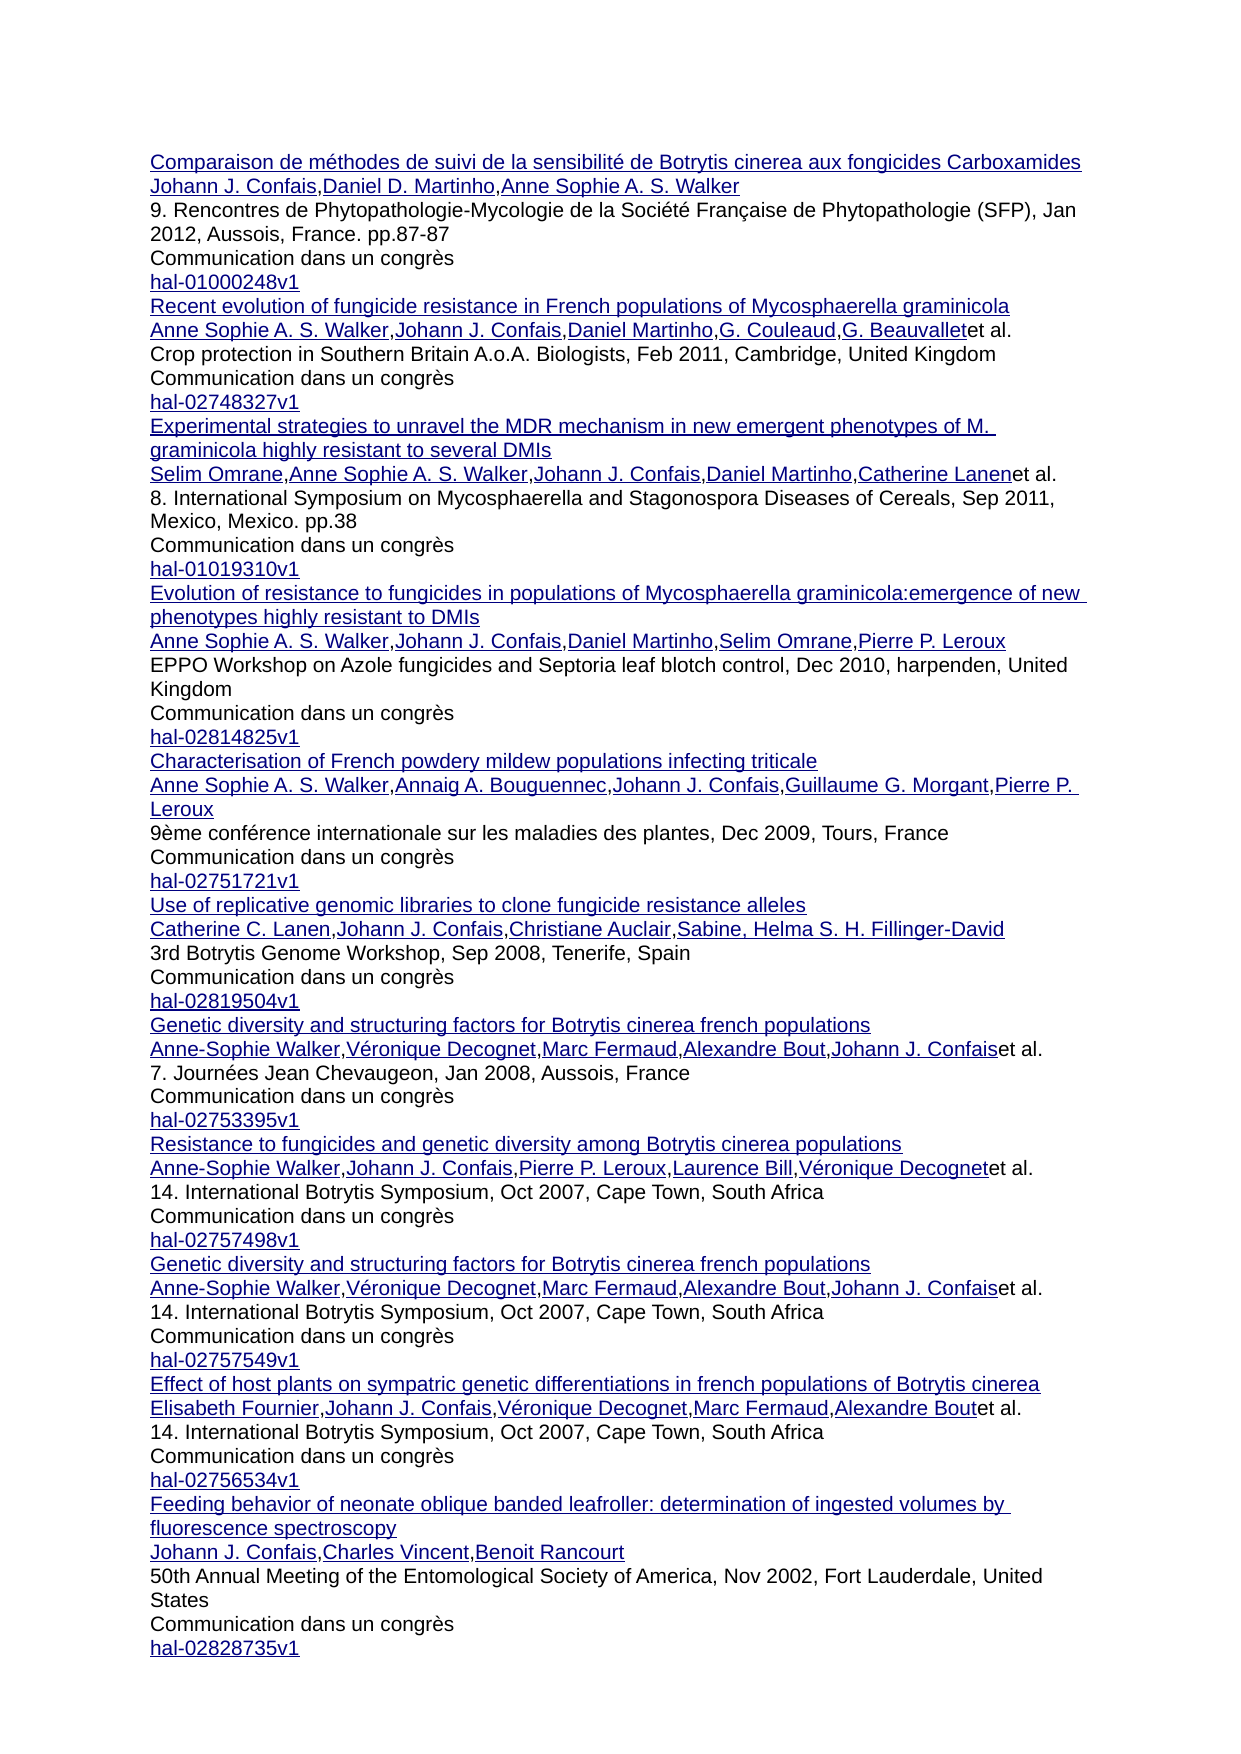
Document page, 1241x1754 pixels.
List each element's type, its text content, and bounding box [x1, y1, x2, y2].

table_cell Recent evolution of fungicide resistance in French populations of Mycosphaerella graminicola Anne Sophie A. S. Walker,Johann J. Confais,Daniel Martinho,G. Couleaud,G. Beauvalletet al. Crop protection in Southern Britain A.o.A. Biologists, Feb 2011, Cambridge, United Kingdom Communication dans un congrès hal-02748327v1 [150, 294, 1090, 413]
table_cell Feeding behavior of neonate oblique banded leafroller: determination of ingested volumes by fluorescence spectroscopy Johann J. Confais,Charles Vincent,Benoit Rancourt 50th Annual Meeting of the Entomological Society of America, Nov 2002, Fort Lauderdale, United States Communication dans un congrès hal-02828735v1 [150, 1492, 1090, 1659]
table_cell Genetic diversity and structuring factors for Botrytis cinerea french populations Anne-Sophie Walker,Véronique Decognet,Marc Fermaud,Alexandre Bout,Johann J. Confaiset al. 14. International Botrytis Symposium, Oct 2007, Cape Town, South Africa Communication dans un congrès hal-02757549v1 [150, 1252, 1090, 1372]
table_cell Evolution of resistance to fungicides in populations of Mycosphaerella graminicola:emergence of new phenotypes highly resistant to DMIs Anne Sophie A. S. Walker,Johann J. Confais,Daniel Martinho,Selim Omrane,Pierre P. Leroux EPPO Workshop on Azole fungicides and Septoria leaf blotch control, Dec 2010, harpenden, United Kingdom Communication dans un congrès hal-02814825v1 [150, 581, 1090, 749]
table_cell Comparaison de méthodes de suivi de la sensibilité de Botrytis cinerea aux fongicides Carboxamides Johann J. Confais,Daniel D. Martinho,Anne Sophie A. S. Walker 9. Rencontres de Phytopathologie-Mycologie de la Société Française de Phytopathologie (SFP), Jan 2012, Aussois, France. pp.87-87 Communication dans un congrès hal-01000248v1 [150, 150, 1090, 294]
table_cell Effect of host plants on sympatric genetic differentiations in french populations of Botrytis cinerea Elisabeth Fournier,Johann J. Confais,Véronique Decognet,Marc Fermaud,Alexandre Boutet al. 14. International Botrytis Symposium, Oct 2007, Cape Town, South Africa Communication dans un congrès hal-02756534v1 [150, 1372, 1090, 1492]
table_cell Genetic diversity and structuring factors for Botrytis cinerea french populations Anne-Sophie Walker,Véronique Decognet,Marc Fermaud,Alexandre Bout,Johann J. Confaiset al. 7. Journées Jean Chevaugeon, Jan 2008, Aussois, France Communication dans un congrès hal-02753395v1 [150, 1013, 1090, 1132]
table_cell Use of replicative genomic libraries to clone fungicide resistance alleles Catherine C. Lanen,Johann J. Confais,Christiane Auclair,Sabine, Helma S. H. Fillinger-David 3rd Botrytis Genome Workshop, Sep 2008, Tenerife, Spain Communication dans un congrès hal-02819504v1 [150, 893, 1090, 1012]
table_cell Resistance to fungicides and genetic diversity among Botrytis cinerea populations Anne-Sophie Walker,Johann J. Confais,Pierre P. Leroux,Laurence Bill,Véronique Decognetet al. 14. International Botrytis Symposium, Oct 2007, Cape Town, South Africa Communication dans un congrès hal-02757498v1 [150, 1132, 1090, 1252]
table_cell Experimental strategies to unravel the MDR mechanism in new emergent phenotypes of M. graminicola highly resistant to several DMIs Selim Omrane,Anne Sophie A. S. Walker,Johann J. Confais,Daniel Martinho,Catherine Lanenet al. 8. International Symposium on Mycosphaerella and Stagonospora Diseases of Cereals, Sep 2011, Mexico, Mexico. pp.38 Communication dans un congrès hal-01019310v1 [150, 414, 1090, 581]
table_cell Characterisation of French powdery mildew populations infecting triticale Anne Sophie A. S. Walker,Annaig A. Bouguennec,Johann J. Confais,Guillaume G. Morgant,Pierre P. Leroux 9ème conférence internationale sur les maladies des plantes, Dec 2009, Tours, France Communication dans un congrès hal-02751721v1 [150, 749, 1090, 893]
